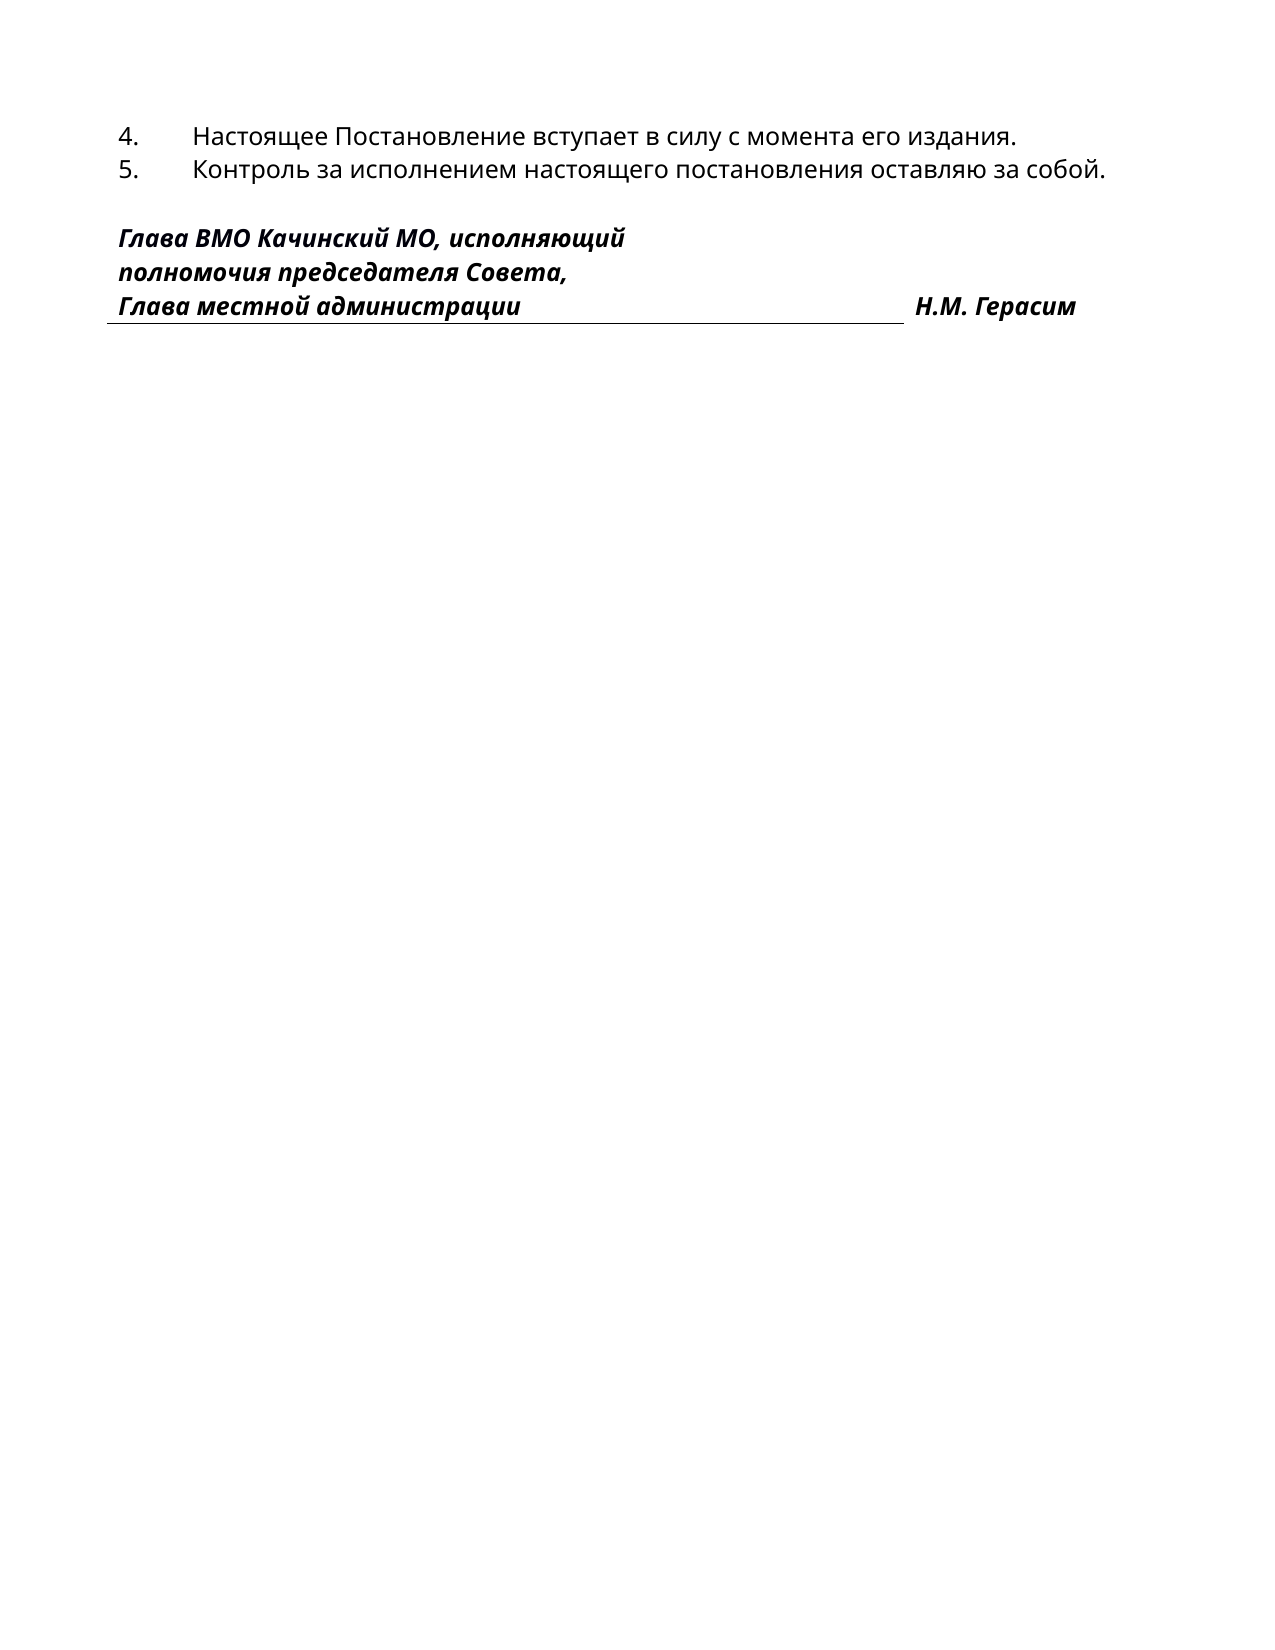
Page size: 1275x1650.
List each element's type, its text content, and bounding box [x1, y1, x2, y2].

table_header [694, 220, 903, 322]
list Настоящее Постановление вступает в силу с момента его издания. [118, 118, 1157, 152]
list Контроль за исполнением настоящего постановления оставляю за собой. [118, 152, 1157, 186]
table_header Н.М. Герасим [904, 220, 1100, 322]
table_header Глава ВМО Качинский МО, исполняющий полномочия председателя Совета, Глава местной администрации [107, 220, 694, 322]
